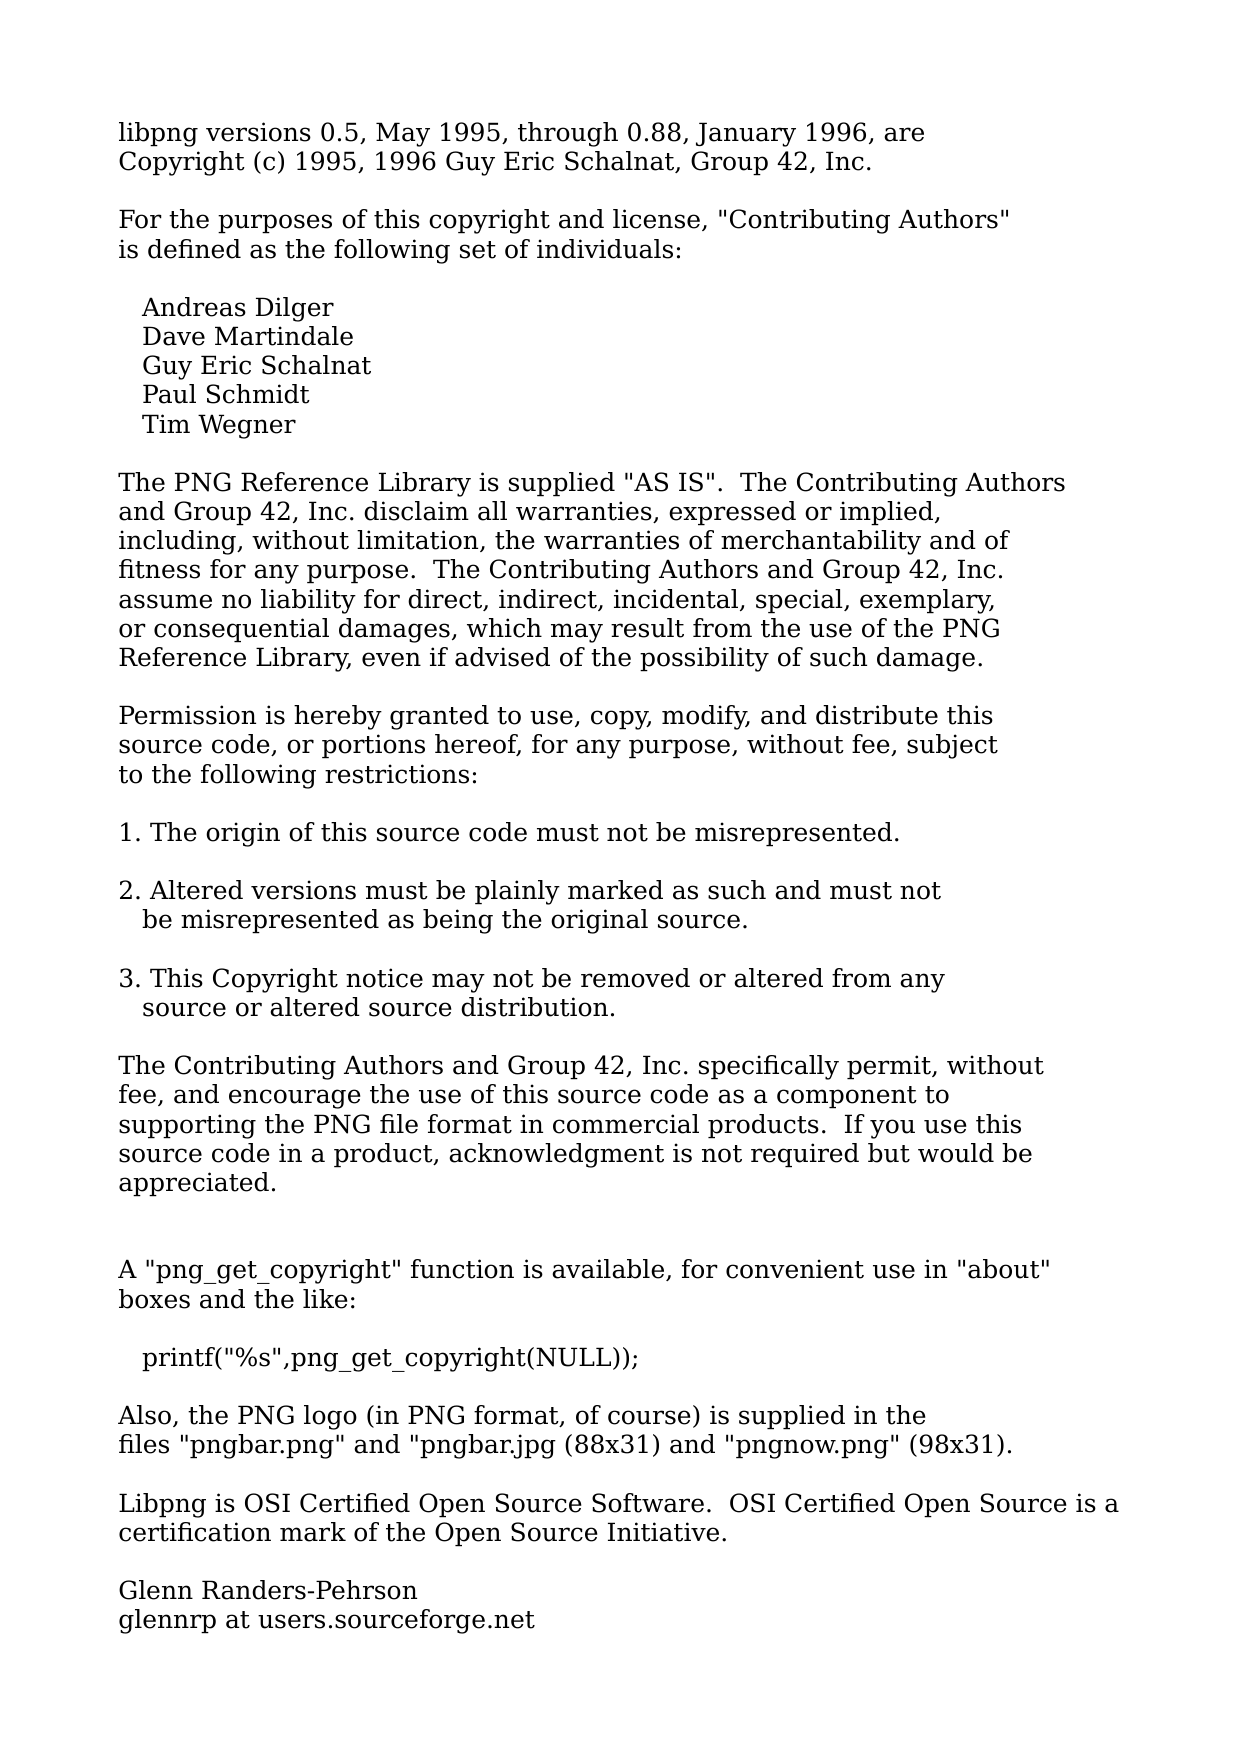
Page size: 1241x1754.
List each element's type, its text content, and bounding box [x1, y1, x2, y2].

text libpng versions 0.5, May 1995, through 0.88, January 1996, are Copyright (c) 1995, 1996 Guy Eric Schalnat, Group 42, Inc. For the purposes of this copyright and license, "Contributing Authors" is defined as the following set of individuals: Andreas Dilger Dave Martindale Guy Eric Schalnat Paul Schmidt Tim Wegner The PNG Reference Library is supplied "AS IS". The Contributing Authors and Group 42, Inc. disclaim all warranties, expressed or implied, including, without limitation, the warranties of merchantability and of fitness for any purpose. The Contributing Authors and Group 42, Inc. assume no liability for direct, indirect, incidental, special, exemplary, or consequential damages, which may result from the use of the PNG Reference Library, even if advised of the possibility of such damage. Permission is hereby granted to use, copy, modify, and distribute this source code, or portions hereof, for any purpose, without fee, subject to the following restrictions: 1. The origin of this source code must not be misrepresented. 2. Altered versions must be plainly marked as such and must not be misrepresented as being the original source. 3. This Copyright notice may not be removed or altered from any source or altered source distribution. The Contributing Authors and Group 42, Inc. specifically permit, without fee, and encourage the use of this source code as a component to supporting the PNG file format in commercial products. If you use this source code in a product, acknowledgment is not required but would be appreciated. A "png_get_copyright" function is available, for convenient use in "about" boxes and the like: printf("%s",png_get_copyright(NULL)); Also, the PNG logo (in PNG format, of course) is supplied in the files "pngbar.png" and "pngbar.jpg (88x31) and "pngnow.png" (98x31). Libpng is OSI Certified Open Source Software. OSI Certified Open Source is a certification mark of the Open Source Initiative. Glenn Randers-Pehrson glennrp at users.sourceforge.net [118, 118, 1122, 1635]
